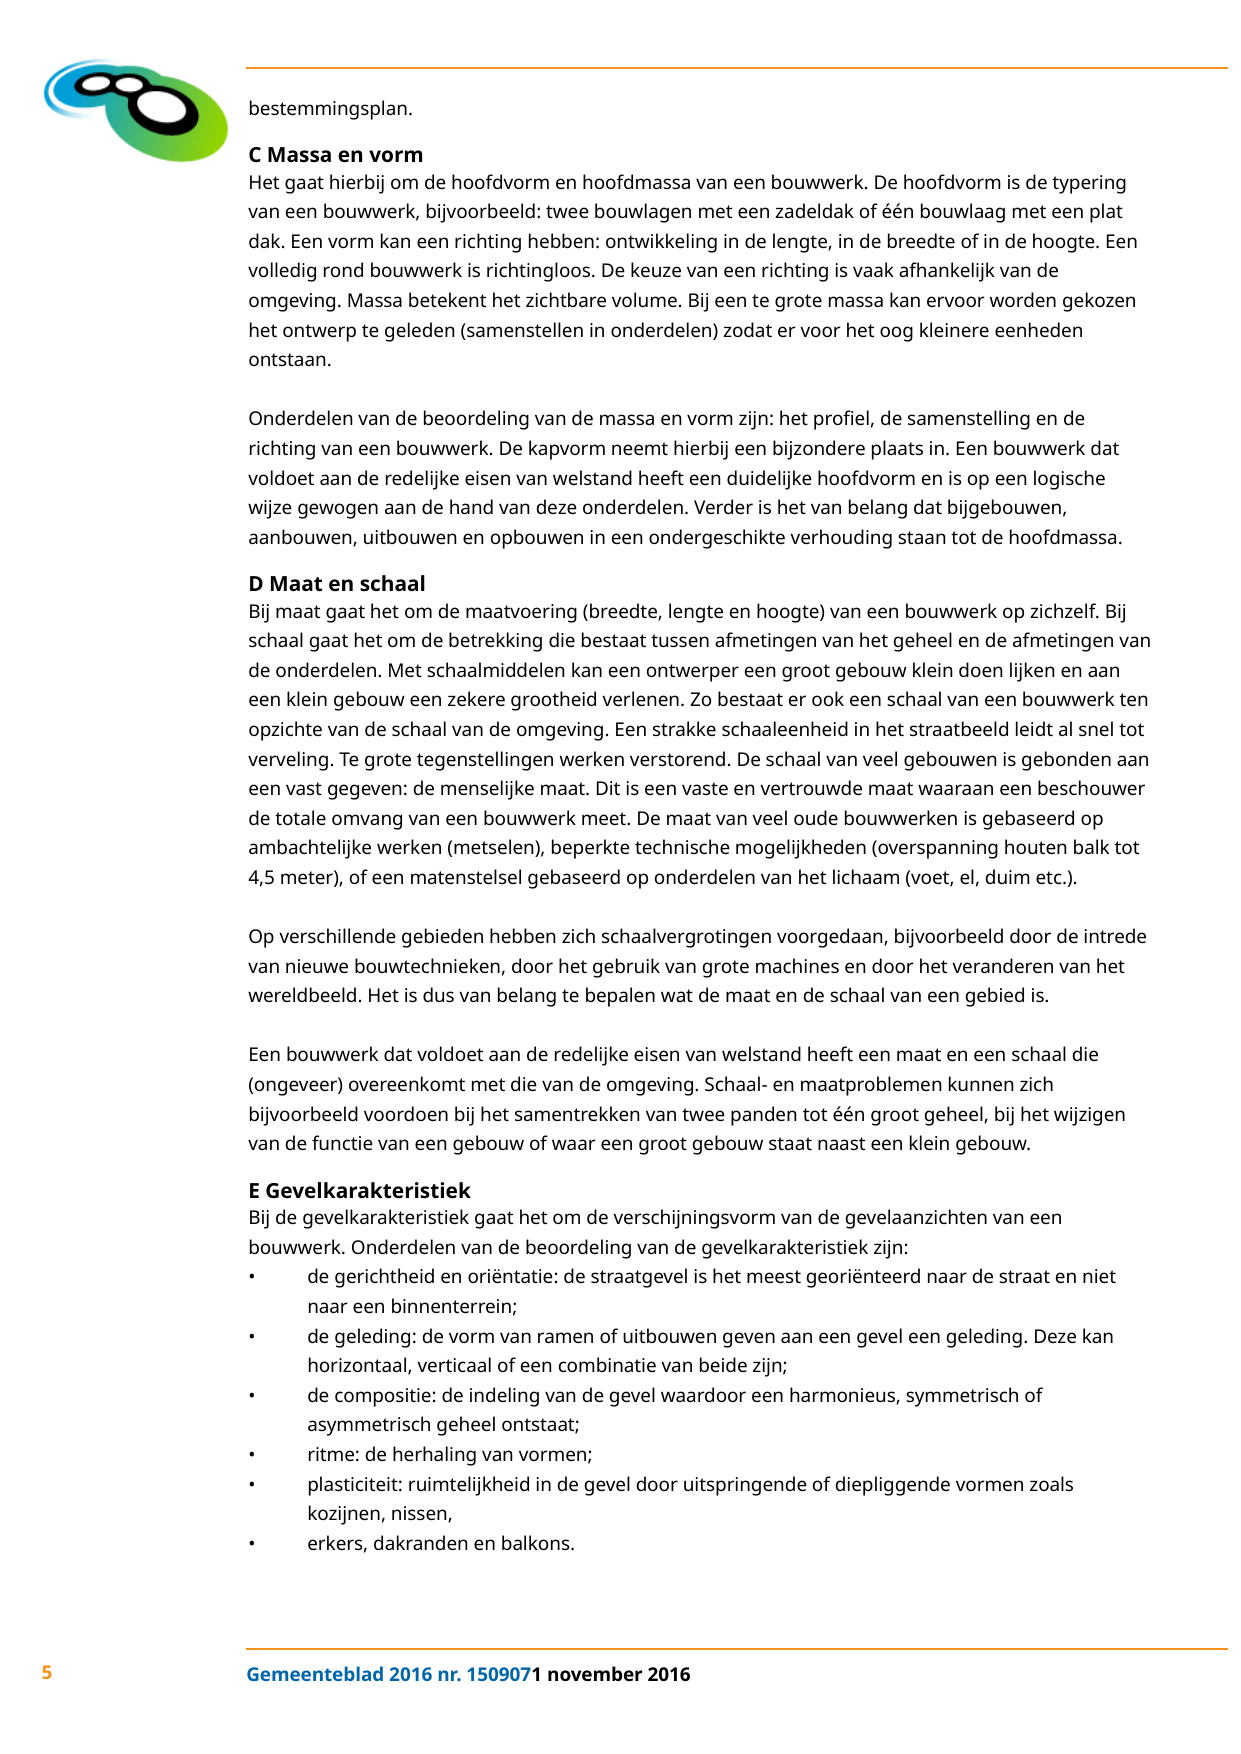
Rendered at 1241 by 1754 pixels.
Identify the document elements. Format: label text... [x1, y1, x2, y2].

text C Massa en vorm [248, 140, 1152, 169]
text E Gevelkarakteristiek [248, 1176, 1152, 1204]
text Bij maat gaat het om de maatvoering (breedte, lengte en hoogte) van een bouwwerk op zichzelf. Bij schaal gaat het om de betrekking die bestaat tussen afmetingen van het geheel en de afmetingen van de onderdelen. Met schaalmiddelen kan een ontwerper een groot gebouw klein doen lijken en aan een klein gebouw een zekere grootheid verlenen. Zo bestaat er ook een schaal van een bouwwerk ten opzichte van de schaal van de omgeving. Een strakke schaaleenheid in het straatbeeld leidt al snel tot verveling. Te grote tegenstellingen werken verstorend. De schaal van veel gebouwen is gebonden aan een vast gegeven: de menselijke maat. Dit is een vaste en vertrouwde maat waaraan een beschouwer de totale omvang van een bouwwerk meet. De maat van veel oude bouwwerken is gebaseerd op ambachtelijke werken (metselen), beperkte technische mogelijkheden (overspanning houten balk tot 4,5 meter), of een matenstelsel gebaseerd op onderdelen van het lichaam (voet, el, duim etc.). [248, 598, 1152, 890]
text Een bouwwerk dat voldoet aan de redelijke eisen van welstand heeft een maat en een schaal die (ongeveer) overeenkomt met die van de omgeving. Schaal- en maatproblemen kunnen zich bijvoorbeeld voordoen bij het samentrekken van twee panden tot één groot geheel, bij het wijzigen van de functie van een gebouw of waar een groot gebouw staat naast een klein gebouw. [248, 1042, 1152, 1156]
text Onderdelen van de beoordeling van de massa en vorm zijn: het profiel, de samenstelling en de richting van een bouwwerk. De kapvorm neemt hierbij een bijzondere plaats in. Een bouwwerk dat voldoet aan de redelijke eisen van welstand heeft een duidelijke hoofdvorm en is op een logische wijze gewogen aan de hand van deze onderdelen. Verder is het van belang dat bijgebouwen, aanbouwen, uitbouwen en opbouwen in een ondergeschikte verhouding staan tot de hoofdmassa. [248, 406, 1152, 549]
list de geleding: de vorm van ramen of uitbouwen geven aan een gevel een geleding. Deze kan horizontaal, verticaal of een combinatie van beide zijn; [248, 1323, 1152, 1378]
picture [41, 47, 231, 172]
list de gerichtheid en oriëntatie: de straatgevel is het meest georiënteerd naar de straat en niet naar een binnenterrein; [248, 1264, 1152, 1319]
list ritme: de herhaling van vormen; [248, 1441, 1152, 1467]
text D Maat en schaal [248, 569, 1152, 598]
text Het gaat hierbij om de hoofdvorm en hoofdmassa van een bouwwerk. De hoofdvorm is de typering van een bouwwerk, bijvoorbeeld: twee bouwlagen met een zadeldak of één bouwlaag met een plat dak. Een vorm kan een richting hebben: ontwikkeling in de lengte, in de breedte of in de hoogte. Een volledig rond bouwwerk is richtingloos. De keuze van een richting is vaak afhankelijk van de omgeving. Massa betekent het zichtbare volume. Bij een te grote massa kan ervoor worden gekozen het ontwerp te geleden (samenstellen in onderdelen) zodat er voor het oog kleinere eenheden ontstaan. [248, 169, 1152, 372]
list plasticiteit: ruimtelijkheid in de gevel door uitspringende of diepliggende vormen zoals kozijnen, nissen, [248, 1471, 1152, 1526]
text bestemmingsplan. [248, 95, 1152, 121]
text Bij de gevelkarakteristiek gaat het om de verschijningsvorm van de gevelaanzichten van een bouwwerk. Onderdelen van de beoordeling van de gevelkarakteristiek zijn: [248, 1204, 1152, 1260]
text Op verschillende gebieden hebben zich schaalvergrotingen voorgedaan, bijvoorbeeld door de intrede van nieuwe bouwtechnieken, door het gebruik van grote machines en door het veranderen van het wereldbeeld. Het is dus van belang te bepalen wat de maat en de schaal van een gebied is. [248, 923, 1152, 1008]
list de compositie: de indeling van de gevel waardoor een harmonieus, symmetrisch of asymmetrisch geheel ontstaat; [248, 1382, 1152, 1437]
list erkers, dakranden en balkons. [248, 1530, 1152, 1556]
